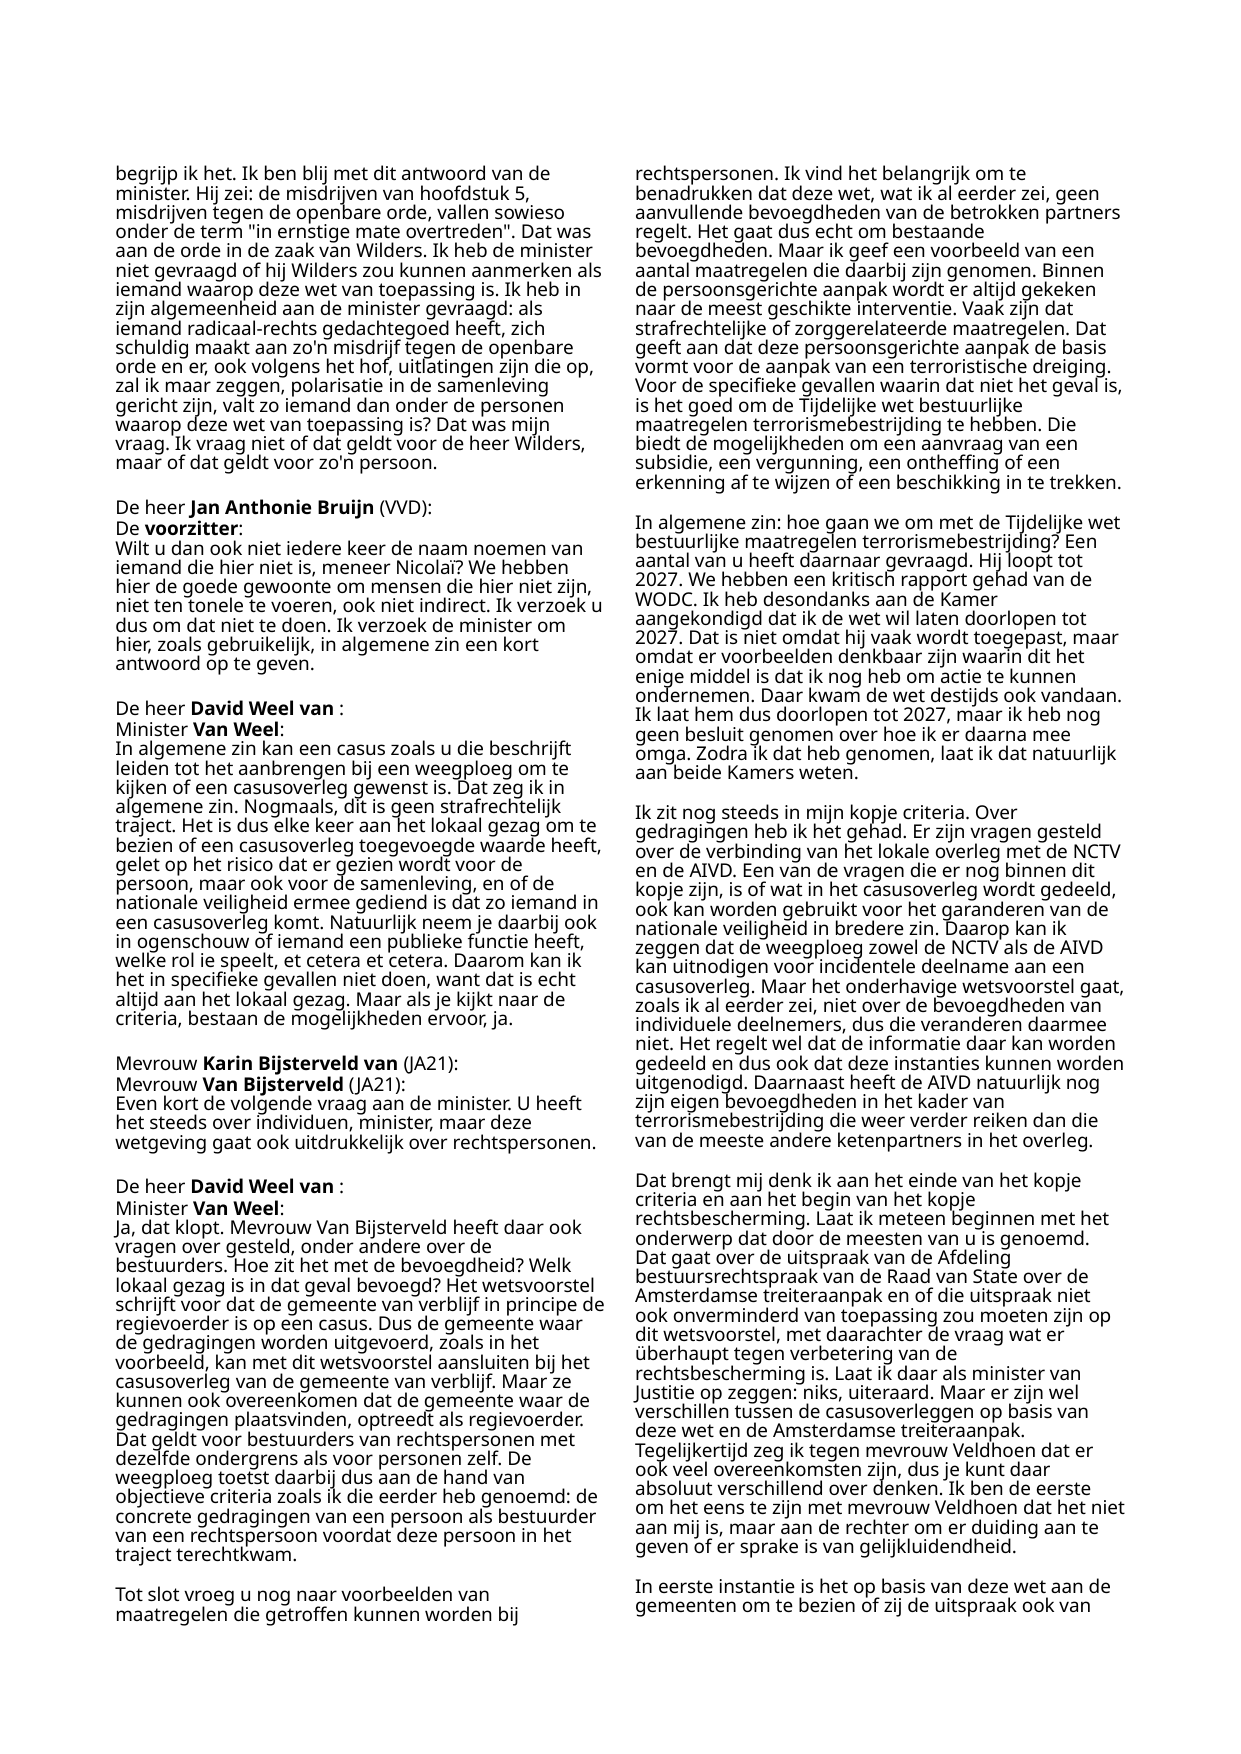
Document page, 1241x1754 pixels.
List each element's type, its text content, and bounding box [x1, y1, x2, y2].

text Wilt u dan ook niet iedere keer de naam noemen van iemand die hier niet is, meneer Nicolaï? We hebben hier de goede gewoonte om mensen die hier niet zijn, niet ten tonele te voeren, ook niet indirect. Ik verzoek u dus om dat niet te doen. Ik verzoek de minister om hier, zoals gebruikelijk, in algemene zin een kort antwoord op te geven. [115, 539, 605, 674]
text Tot slot vroeg u nog naar voorbeelden van maatregelen die getroffen kunnen worden bij [115, 1586, 605, 1625]
text Dat brengt mij denk ik aan het einde van het kopje criteria en aan het begin van het kopje rechtsbescherming. Laat ik meteen beginnen met het onderwerp dat door de meesten van u is genoemd. Dat gaat over de uitspraak van de Afdeling bestuursrechtspraak van de Raad van State over de Amsterdamse treiteraanpak en of die uitspraak niet ook onverminderd van toepassing zou moeten zijn op dit wetsvoorstel, met daarachter de vraag wat er überhaupt tegen verbetering van de rechtsbescherming is. Laat ik daar als minister van Justitie op zeggen: niks, uiteraard. Maar er zijn wel verschillen tussen de casusoverleggen op basis van deze wet en de Amsterdamse treiteraanpak. Tegelijkertijd zeg ik tegen mevrouw Veldhoen dat er ook veel overeenkomsten zijn, dus je kunt daar absoluut verschillend over denken. Ik ben de eerste om het eens te zijn met mevrouw Veldhoen dat het niet aan mij is, maar aan de rechter om er duiding aan te geven of er sprake is van gelijkluidendheid. [635, 1172, 1125, 1557]
text begrijp ik het. Ik ben blij met dit antwoord van de minister. Hij zei: de misdrijven van hoofdstuk 5, misdrijven tegen de openbare orde, vallen sowieso onder de term "in ernstige mate overtreden". Dat was aan de orde in de zaak van Wilders. Ik heb de minister niet gevraagd of hij Wilders zou kunnen aanmerken als iemand waarop deze wet van toepassing is. Ik heb in zijn algemeenheid aan de minister gevraagd: als iemand radicaal-rechts gedachtegoed heeft, zich schuldig maakt aan zo'n misdrijf tegen de openbare orde en er, ook volgens het hof, uitlatingen zijn die op, zal ik maar zeggen, polarisatie in de samenleving gericht zijn, valt zo iemand dan onder de personen waarop deze wet van toepassing is? Dat was mijn vraag. Ik vraag niet of dat geldt voor de heer Wilders, maar of dat geldt voor zo'n persoon. [115, 165, 605, 474]
text De heer David Weel van : [115, 1174, 605, 1199]
text In eerste instantie is het op basis van deze wet aan de gemeenten om te bezien of zij de uitspraak ook van [635, 1578, 1125, 1616]
text rechtspersonen. Ik vind het belangrijk om te benadrukken dat deze wet, wat ik al eerder zei, geen aanvullende bevoegdheden van de betrokken partners regelt. Het gaat dus echt om bestaande bevoegdheden. Maar ik geef een voorbeeld van een aantal maatregelen die daarbij zijn genomen. Binnen de persoonsgerichte aanpak wordt er altijd gekeken naar de meest geschikte interventie. Vaak zijn dat strafrechtelijke of zorggerelateerde maatregelen. Dat geeft aan dat deze persoonsgerichte aanpak de basis vormt voor de aanpak van een terroristische dreiging. Voor de specifieke gevallen waarin dat niet het geval is, is het goed om de Tijdelijke wet bestuurlijke maatregelen terrorismebestrijding te hebben. Die biedt de mogelijkheden om een aanvraag van een subsidie, een vergunning, een ontheffing of een erkenning af te wijzen of een beschikking in te trekken. [635, 165, 1125, 493]
text In algemene zin kan een casus zoals u die beschrijft leiden tot het aanbrengen bij een weegploeg om te kijken of een casusoverleg gewenst is. Dat zeg ik in algemene zin. Nogmaals, dit is geen strafrechtelijk traject. Het is dus elke keer aan het lokaal gezag om te bezien of een casusoverleg toegevoegde waarde heeft, gelet op het risico dat er gezien wordt voor de persoon, maar ook voor de samenleving, en of de nationale veiligheid ermee gediend is dat zo iemand in een casusoverleg komt. Natuurlijk neem je daarbij ook in ogenschouw of iemand een publieke functie heeft, welke rol ie speelt, et cetera et cetera. Daarom kan ik het in specifieke gevallen niet doen, want dat is echt altijd aan het lokaal gezag. Maar als je kijkt naar de criteria, bestaan de mogelijkheden ervoor, ja. [115, 740, 605, 1029]
text De heer David Weel van : [115, 695, 605, 721]
text Ja, dat klopt. Mevrouw Van Bijsterveld heeft daar ook vragen over gesteld, onder andere over de bestuurders. Hoe zit het met de bevoegdheid? Welk lokaal gezag is in dat geval bevoegd? Het wetsvoorstel schrijft voor dat de gemeente van verblijf in principe de regievoerder is op een casus. Dus de gemeente waar de gedragingen worden uitgevoerd, zoals in het voorbeeld, kan met dit wetsvoorstel aansluiten bij het casusoverleg van de gemeente van verblijf. Maar ze kunnen ook overeenkomen dat de gemeente waar de gedragingen plaatsvinden, optreedt als regievoerder. Dat geldt voor bestuurders van rechtspersonen met dezelfde ondergrens als voor personen zelf. De weegploeg toetst daarbij dus aan de hand van objectieve criteria zoals ik die eerder heb genoemd: de concrete gedragingen van een persoon als bestuurder van een rechtspersoon voordat deze persoon in het traject terechtkwam. [115, 1219, 605, 1566]
text Minister Van Weel: [115, 721, 605, 740]
text De voorzitter: [115, 520, 605, 539]
text De heer Jan Anthonie Bruijn (VVD): [115, 494, 605, 520]
text Mevrouw Van Bijsterveld (JA21): [115, 1076, 605, 1095]
text Minister Van Weel: [115, 1199, 605, 1219]
text Even kort de volgende vraag aan de minister. U heeft het steeds over individuen, minister, maar deze wetgeving gaat ook uitdrukkelijk over rechtspersonen. [115, 1095, 605, 1153]
text In algemene zin: hoe gaan we om met de Tijdelijke wet bestuurlijke maatregelen terrorismebestrijding? Een aantal van u heeft daarnaar gevraagd. Hij loopt tot 2027. We hebben een kritisch rapport gehad van de WODC. Ik heb desondanks aan de Kamer aangekondigd dat ik de wet wil laten doorlopen tot 2027. Dat is niet omdat hij vaak wordt toegepast, maar omdat er voorbeelden denkbaar zijn waarin dit het enige middel is dat ik nog heb om actie te kunnen ondernemen. Daar kwam de wet destijds ook vandaan. Ik laat hem dus doorlopen tot 2027, maar ik heb nog geen besluit genomen over hoe ik er daarna mee omga. Zodra ik dat heb genomen, laat ik dat natuurlijk aan beide Kamers weten. [635, 514, 1125, 783]
text Mevrouw Karin Bijsterveld van (JA21): [115, 1050, 605, 1076]
text Ik zit nog steeds in mijn kopje criteria. Over gedragingen heb ik het gehad. Er zijn vragen gesteld over de verbinding van het lokale overleg met de NCTV en de AIVD. Een van de vragen die er nog binnen dit kopje zijn, is of wat in het casusoverleg wordt gedeeld, ook kan worden gebruikt voor het garanderen van de nationale veiligheid in bredere zin. Daarop kan ik zeggen dat de weegploeg zowel de NCTV als de AIVD kan uitnodigen voor incidentele deelname aan een casusoverleg. Maar het onderhavige wetsvoorstel gaat, zoals ik al eerder zei, niet over de bevoegdheden van individuele deelnemers, dus die veranderen daarmee niet. Het regelt wel dat de informatie daar kan worden gedeeld en dus ook dat deze instanties kunnen worden uitgenodigd. Daarnaast heeft de AIVD natuurlijk nog zijn eigen bevoegdheden in het kader van terrorismebestrijding die weer verder reiken dan die van de meeste andere ketenpartners in het overleg. [635, 804, 1125, 1151]
